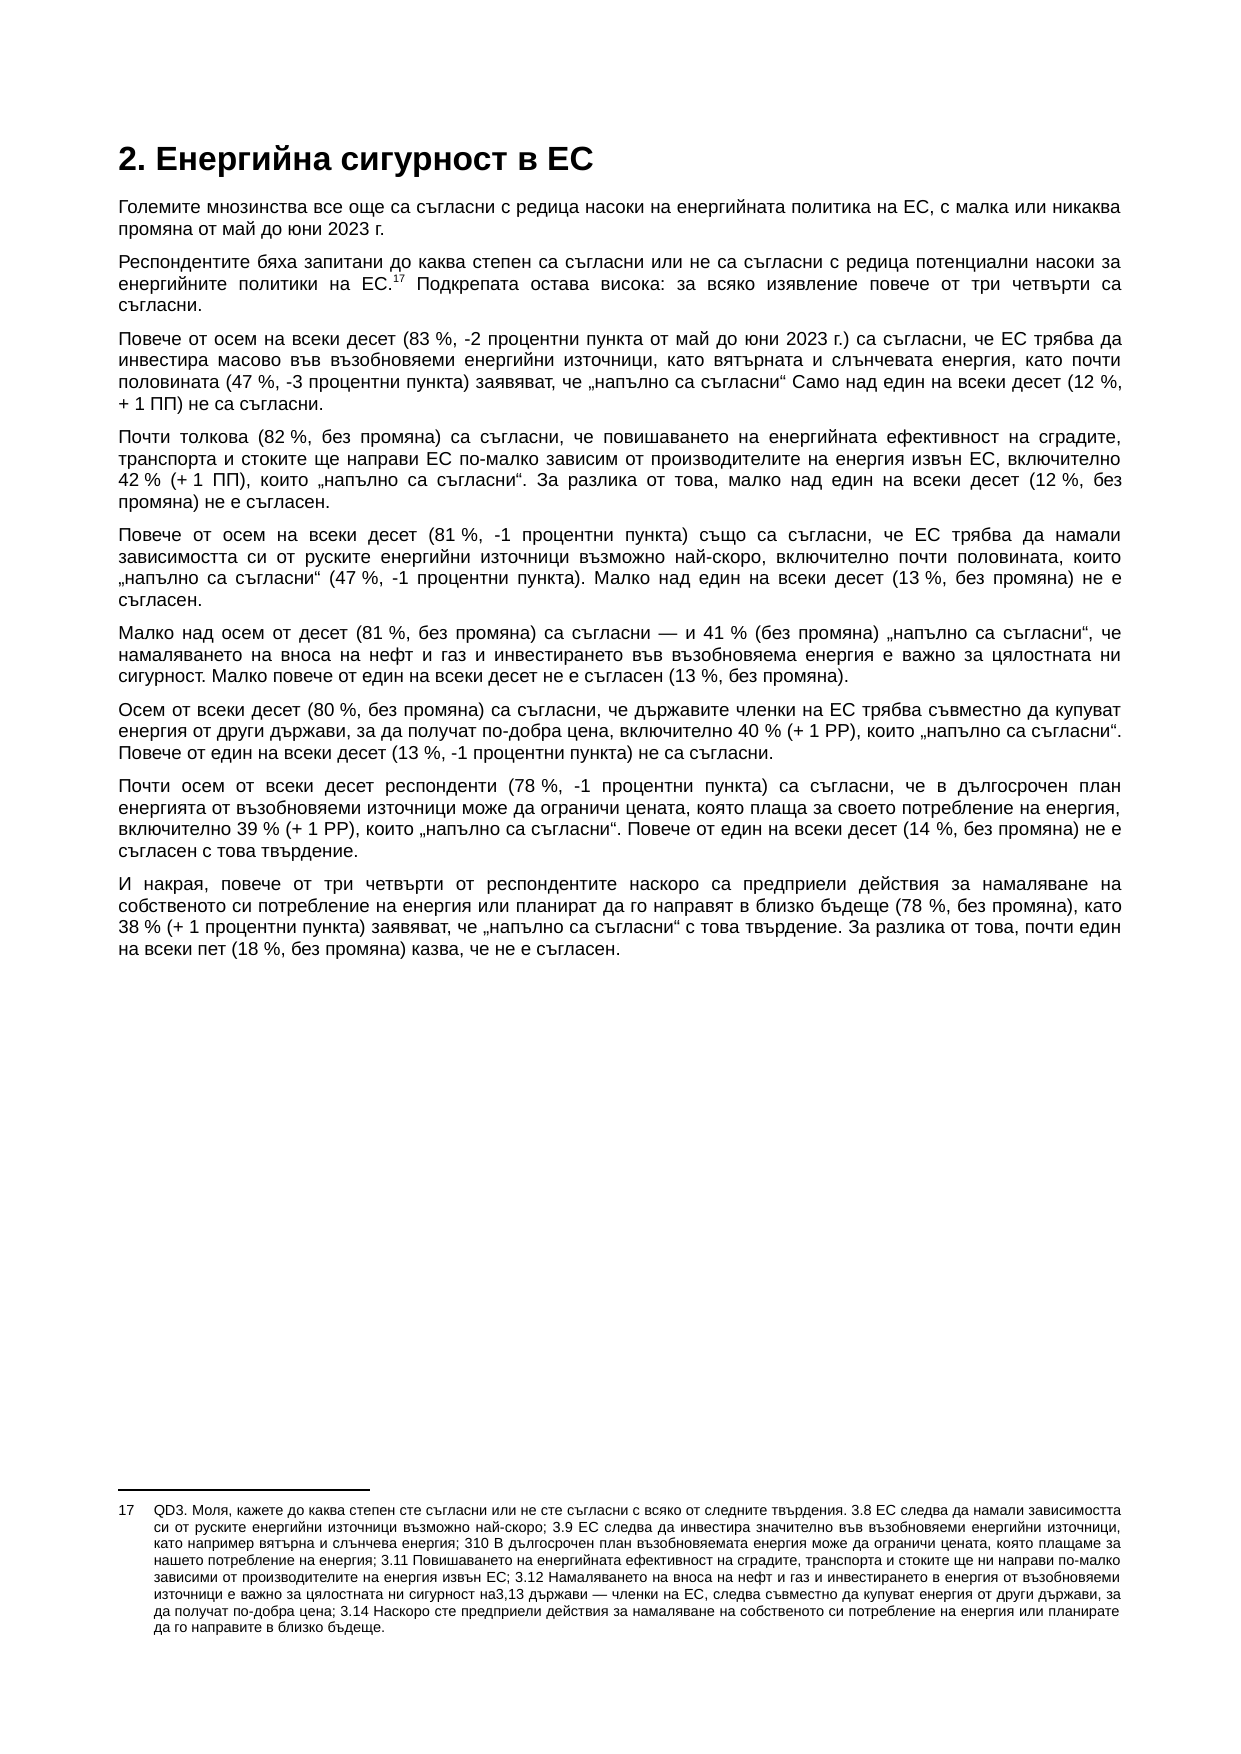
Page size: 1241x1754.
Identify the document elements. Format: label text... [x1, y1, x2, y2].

subtitle 2. Енергийна сигурност в ЕС [118, 139, 1122, 178]
text Малко над осем от десет (81 %, без промяна) са съгласни — и 41 % (без промяна) „напълно са съгласни“, че намаляването на вноса на нефт и газ и инвестирането във възобновяема енергия е важно за цялостната ни сигурност. Малко повече от един на всеки десет не е съгласен (13 %, без промяна). [118, 622, 1122, 687]
text QD3. Моля, кажете до каква степен сте съгласни или не сте съгласни с всяко от следните твърдения. 3.8 ЕС следва да намали зависимостта си от руските енергийни източници възможно най-скоро; 3.9 ЕС следва да инвестира значително във възобновяеми енергийни източници, като например вятърна и слънчева енергия; 310 В дългосрочен план възобновяемата енергия може да ограничи цената, която плащаме за нашето потребление на енергия; 3.11 Повишаването на енергийната ефективност на сградите, транспорта и стоките ще ни направи по-малко зависими от производителите на енергия извън ЕС; 3.12 Намаляването на вноса на нефт и газ и инвестирането в енергия от възобновяеми източници е важно за цялостната ни сигурност на3,13 държави — членки на ЕС, следва съвместно да купуват енергия от други държави, за да получат по-добра цена; 3.14 Наскоро сте предприели действия за намаляване на собственото си потребление на енергия или планирате да го направите в близко бъдеще. [118, 1502, 1122, 1636]
text Повече от осем на всеки десет (81 %, -1 процентни пункта) също са съгласни, че ЕС трябва да намали зависимостта си от руските енергийни източници възможно най-скоро, включително почти половината, които „напълно са съгласни“ (47 %, -1 процентни пункта). Малко над един на всеки десет (13 %, без промяна) не е съгласен. [118, 524, 1122, 610]
text Почти толкова (82 %, без промяна) са съгласни, че повишаването на енергийната ефективност на сградите, транспорта и стоките ще направи ЕС по-малко зависим от производителите на енергия извън ЕС, включително 42 % (+ 1 ПП), които „напълно са съгласни“. За разлика от това, малко над един на всеки десет (12 %, без промяна) не е съгласен. [118, 426, 1122, 512]
text И накрая, повече от три четвърти от респондентите наскоро са предприели действия за намаляване на собственото си потребление на енергия или планират да го направят в близко бъдеще (78 %, без промяна), като 38 % (+ 1 процентни пункта) заявяват, че „напълно са съгласни“ с това твърдение. За разлика от това, почти един на всеки пет (18 %, без промяна) казва, че не е съгласен. [118, 873, 1122, 959]
text Големите мнозинства все още са съгласни с редица насоки на енергийната политика на ЕС, с малка или никаква промяна от май до юни 2023 г. [118, 196, 1122, 239]
text Почти осем от всеки десет респонденти (78 %, -1 процентни пункта) са съгласни, че в дългосрочен план енергията от възобновяеми източници може да ограничи цената, която плаща за своето потребление на енергия, включително 39 % (+ 1 PP), които „напълно са съгласни“. Повече от един на всеки десет (14 %, без промяна) не е съгласен с това твърдение. [118, 775, 1122, 861]
text Повече от осем на всеки десет (83 %, -2 процентни пункта от май до юни 2023 г.) са съгласни, че ЕС трябва да инвестира масово във възобновяеми енергийни източници, като вятърната и слънчевата енергия, като почти половината (47 %, -3 процентни пункта) заявяват, че „напълно са съгласни“ Само над един на всеки десет (12 %, + 1 ПП) не са съгласни. [118, 328, 1122, 414]
text Осем от всеки десет (80 %, без промяна) са съгласни, че държавите членки на ЕС трябва съвместно да купуват енергия от други държави, за да получат по-добра цена, включително 40 % (+ 1 PP), които „напълно са съгласни“. Повече от един на всеки десет (13 %, -1 процентни пункта) не са съгласни. [118, 698, 1122, 763]
text Респондентите бяха запитани до каква степен са съгласни или не са съгласни с редица потенциални насоки за енергийните политики на ЕС. Подкрепата остава висока: за всяко изявление повече от три четвърти са съгласни. [118, 251, 1122, 316]
